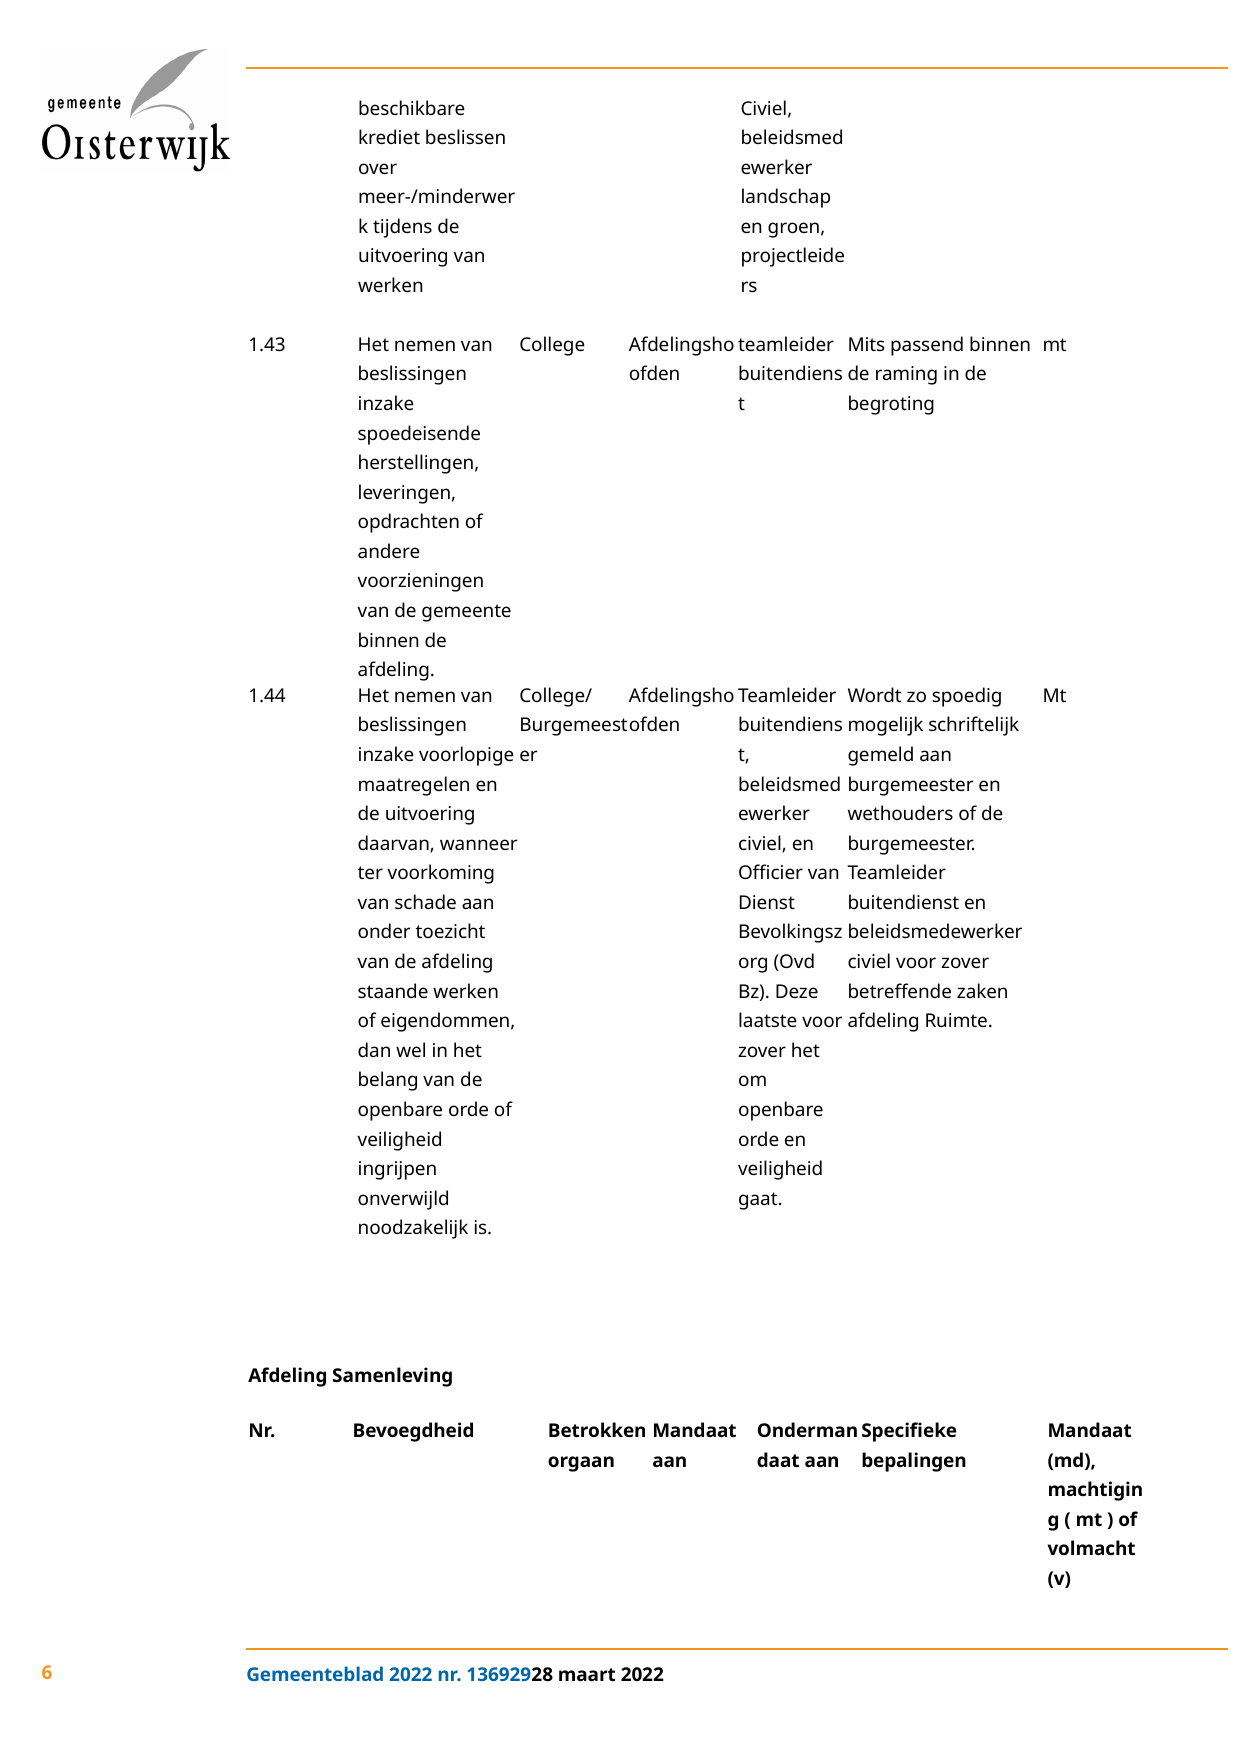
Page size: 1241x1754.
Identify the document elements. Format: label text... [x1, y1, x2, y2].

table_cell College/ Burgemeester [519, 682, 628, 1240]
table_header [630, 95, 740, 298]
table_cell Betrokken orgaan [548, 1417, 652, 1591]
table_header Civiel, beleidsmedewerker landschap en groen, projectleiders [740, 95, 850, 298]
table_cell Wordt zo spoedig mogelijk schriftelijk gemeld aan burgemeester en wethouders of de burgemeester. Teamleider buitendienst en beleidsmedewerker civiel voor zover betreffende zaken afdeling Ruimte. [847, 682, 1042, 1240]
table_header teamleider buitendienst [738, 331, 847, 682]
table_header [850, 95, 1042, 298]
picture [41, 47, 231, 172]
table_header mt [1042, 331, 1152, 682]
table_header 1.43 [248, 331, 357, 682]
table_header Mits passend binnen de raming in de begroting [847, 331, 1042, 682]
table_cell Bevoegdheid [353, 1417, 548, 1591]
table_header Afdelingshoofden [629, 331, 738, 682]
table_header [248, 95, 358, 298]
table_cell Mandaat (md), machtiging ( mt ) of volmacht (v) [1047, 1417, 1152, 1591]
table_cell 1.44 [248, 682, 357, 1240]
table_header [1042, 95, 1152, 298]
table_header Het nemen van beslissingen inzake spoedeisende herstellingen, leveringen, opdrachten of andere voorzieningen van de gemeente binnen de afdeling. [358, 331, 519, 682]
table_cell Teamleider buitendienst, beleidsmedewerker civiel, en Officier van Dienst Bevolkingszorg (Ovd Bz). Deze laatste voor zover het om openbare orde en veiligheid gaat. [738, 682, 847, 1240]
table_cell Het nemen van beslissingen inzake voorlopige maatregelen en de uitvoering daarvan, wanneer ter voorkoming van schade aan onder toezicht van de afdeling staande werken of eigendommen, dan wel in het belang van de openbare orde of veiligheid ingrijpen onverwijld noodzakelijk is. [358, 682, 519, 1240]
table_header College [519, 331, 628, 682]
table_cell Specifieke bepalingen [861, 1417, 1047, 1591]
table_cell Nr. [248, 1417, 352, 1591]
table_header [521, 95, 630, 298]
table_cell Afdelingshoofden [629, 682, 738, 1240]
table_cell Mt [1042, 682, 1152, 1240]
table_header beschikbare krediet beslissen over meer-/minderwerk tijdens de uitvoering van werken [358, 95, 521, 298]
table_cell Ondermandaat aan [757, 1417, 861, 1591]
table_header Afdeling Samenleving [248, 1333, 1152, 1417]
table_cell Mandaat aan [652, 1417, 757, 1591]
